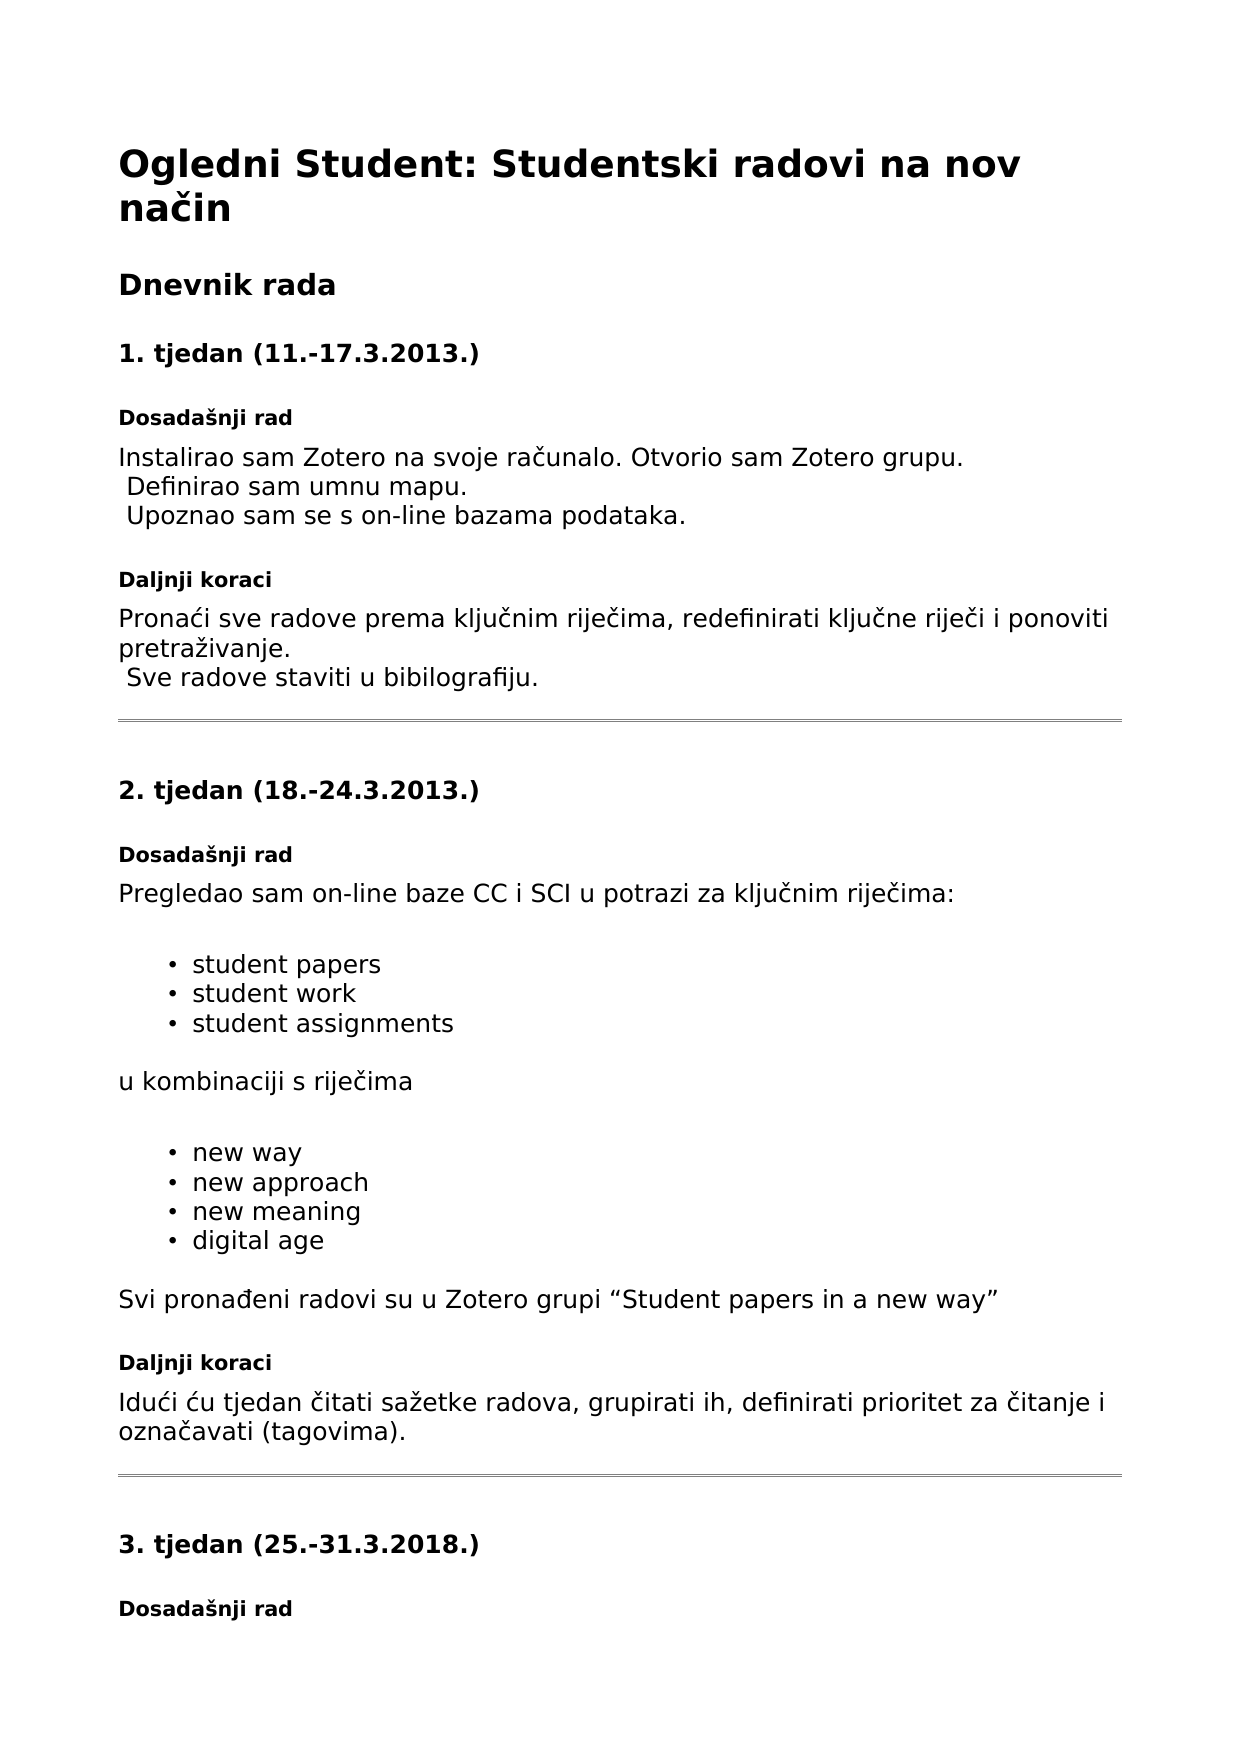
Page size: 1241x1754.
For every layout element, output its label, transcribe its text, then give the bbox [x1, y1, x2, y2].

list student assignments [177, 1009, 1122, 1038]
list new way [177, 1139, 1122, 1168]
subtitle Dosadašnji rad [118, 406, 1122, 430]
list student papers [177, 951, 1122, 980]
text Svi pronađeni radovi su u Zotero grupi “Student papers in a new way” [118, 1285, 1122, 1314]
subtitle Ogledni Student: Studentski radovi na nov način [118, 143, 1122, 230]
subtitle 2. tjedan (18.-24.3.2013.) [118, 776, 1122, 805]
text Idući ću tjedan čitati sažetke radova, grupirati ih, definirati prioritet za čitanje i označavati (tagovima). [118, 1388, 1122, 1447]
list digital age [177, 1226, 1122, 1255]
subtitle 3. tjedan (25.-31.3.2018.) [118, 1530, 1122, 1559]
text Instalirao sam Zotero na svoje računalo. Otvorio sam Zotero grupu. Definirao sam umnu mapu. Upoznao sam se s on-line bazama podataka. [118, 443, 1122, 530]
list new meaning [177, 1197, 1122, 1226]
text u kombinaciji s riječima [118, 1067, 1122, 1097]
subtitle Dosadašnji rad [118, 843, 1122, 867]
subtitle Daljnji koraci [118, 568, 1122, 592]
list new approach [177, 1168, 1122, 1197]
subtitle 1. tjedan (11.-17.3.2013.) [118, 339, 1122, 368]
subtitle Daljnji koraci [118, 1351, 1122, 1376]
text Pregledao sam on-line baze CC i SCI u potrazi za ključnim riječima: [118, 879, 1122, 908]
subtitle Dosadašnji rad [118, 1597, 1122, 1621]
list student work [177, 980, 1122, 1009]
text Pronaći sve radove prema ključnim riječima, redefinirati ključne riječi i ponoviti pretraživanje. Sve radove staviti u bibilografiju. [118, 604, 1122, 692]
subtitle Dnevnik rada [118, 268, 1122, 302]
